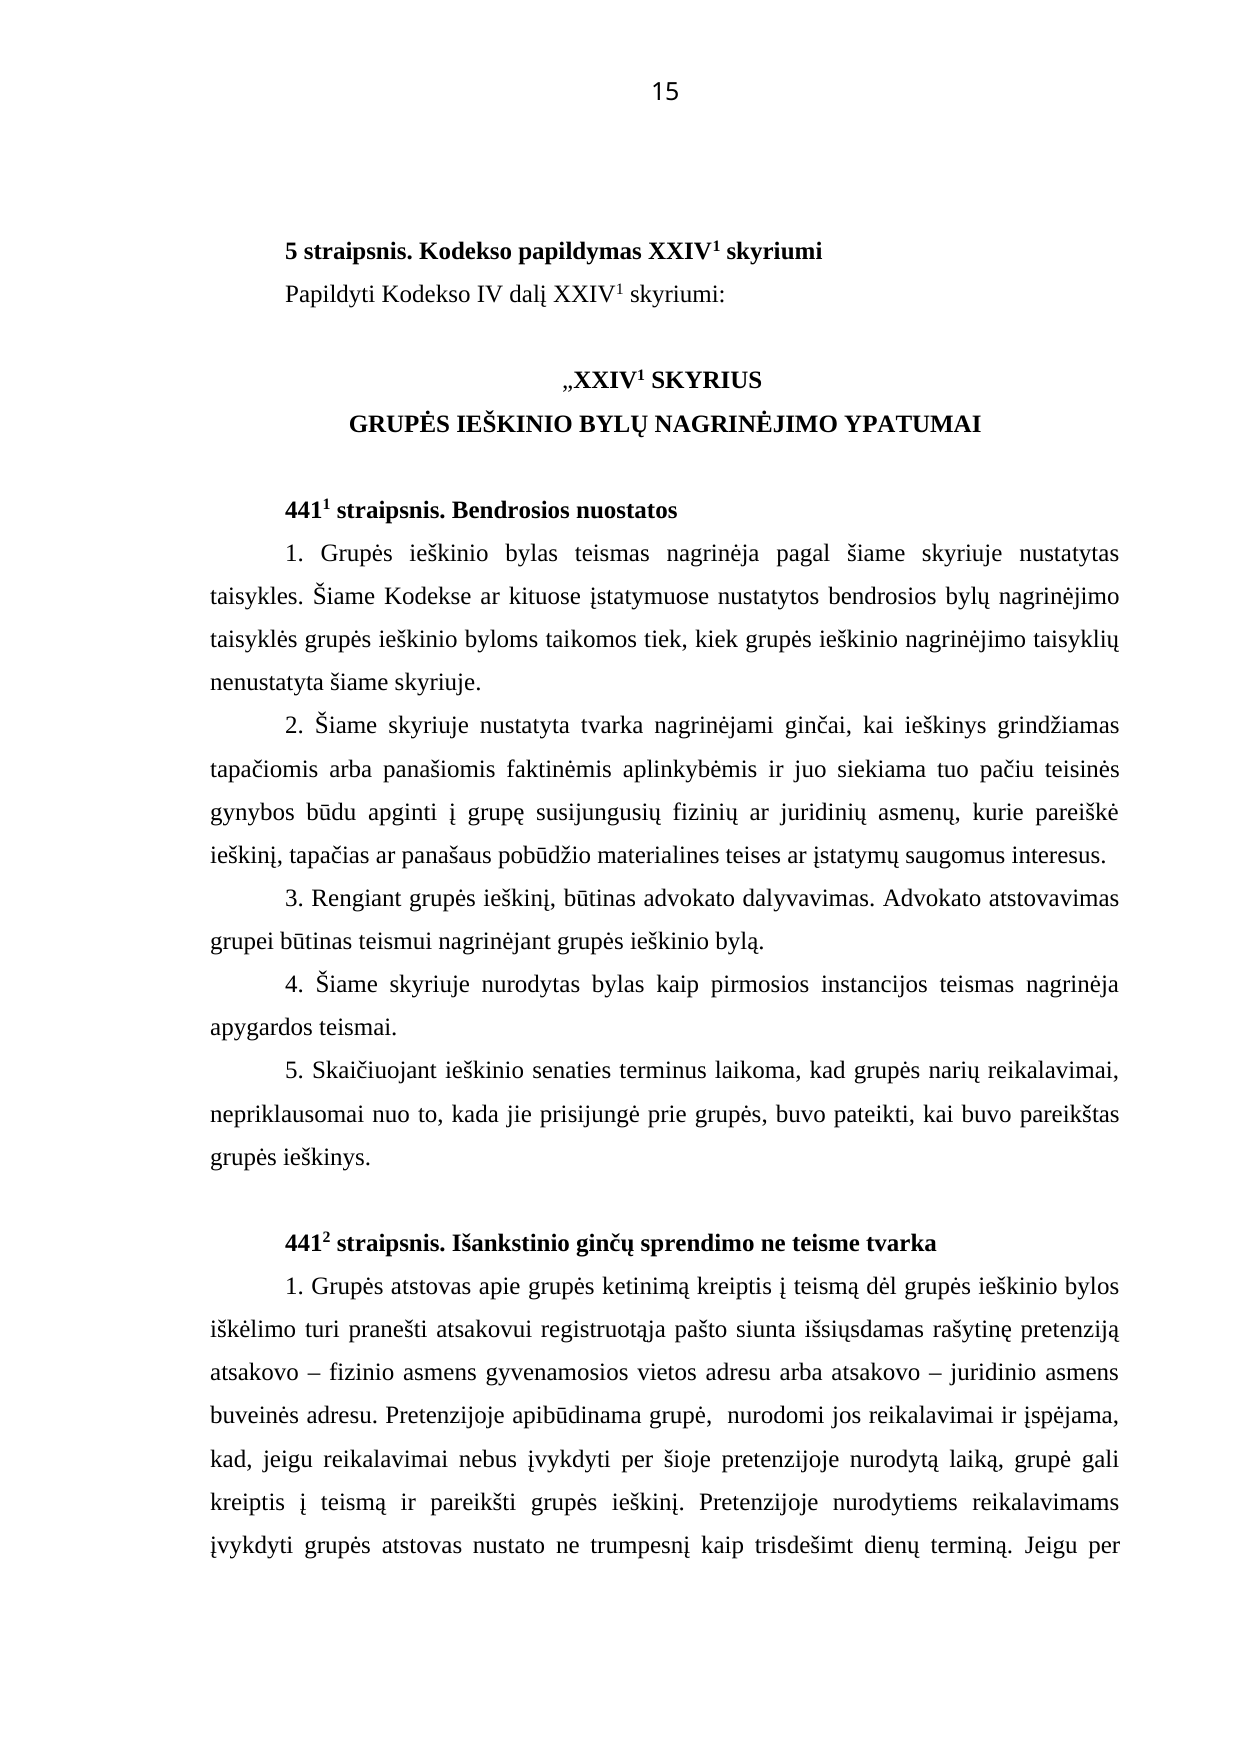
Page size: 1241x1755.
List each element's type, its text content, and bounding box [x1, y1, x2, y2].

text 2. Šiame skyriuje nustatyta tvarka nagrinėjami ginčai, kai ieškinys grindžiamas tapačiomis arba panašiomis faktinėmis aplinkybėmis ir juo siekiama tuo pačiu teisinės gynybos būdu apginti į grupę susijungusių fizinių ar juridinių asmenų, kurie pareiškė ieškinį, tapačias ar panašaus pobūdžio materialines teises ar įstatymų saugomus interesus. [210, 711, 1120, 869]
text 3. Rengiant grupės ieškinį, būtinas advokato dalyvavimas. Advokato atstovavimas grupei būtinas teismui nagrinėjant grupės ieškinio bylą. [210, 883, 1120, 955]
text 1. Grupės ieškinio bylas teismas nagrinėja pagal šiame skyriuje nustatytas taisykles. Šiame Kodekse ar kituose įstatymuose nustatytos bendrosios bylų nagrinėjimo taisyklės grupės ieškinio byloms taikomos tiek, kiek grupės ieškinio nagrinėjimo taisyklių nenustatyta šiame skyriuje. [210, 538, 1120, 696]
text 1. Grupės atstovas apie grupės ketinimą kreiptis į teismą dėl grupės ieškinio bylos iškėlimo turi pranešti atsakovui registruotąja pašto siunta išsiųsdamas rašytinę pretenziją atsakovo – fizinio asmens gyvenamosios vietos adresu arba atsakovo – juridinio asmens buveinės adresu. Pretenzijoje apibūdinama grupė, nurodomi jos reikalavimai ir įspėjama, kad, jeigu reikalavimai nebus įvykdyti per šioje pretenzijoje nurodytą laiką, grupė gali kreiptis į teismą ir pareikšti grupės ieškinį. Pretenzijoje nurodytiems reikalavimams įvykdyti grupės atstovas nustato ne trumpesnį kaip trisdešimt dienų terminą. Jeigu per [210, 1271, 1120, 1559]
text 4. Šiame skyriuje nurodytas bylas kaip pirmosios instancijos teismas nagrinėja apygardos teismai. [210, 969, 1120, 1041]
text „XXIV1 skyrius [210, 366, 1120, 394]
text Papildyti Kodekso IV dalį XXIV1 skyriumi: [210, 279, 1120, 308]
text 4412 straipsnis. Išankstinio ginčų sprendimo ne teisme tvarka [210, 1228, 1120, 1257]
text 5. Skaičiuojant ieškinio senaties terminus laikoma, kad grupės narių reikalavimai, nepriklausomai nuo to, kada jie prisijungė prie grupės, buvo pateikti, kai buvo pareikštas grupės ieškinys. [210, 1056, 1120, 1171]
text 5 straipsnis. Kodekso papildymas XXIV1 skyriumi [210, 236, 1120, 265]
text grupės ieškinio Bylų nagrinėjimo ypatumai [210, 409, 1120, 437]
text 4411 straipsnis. Bendrosios nuostatos [210, 495, 1120, 524]
